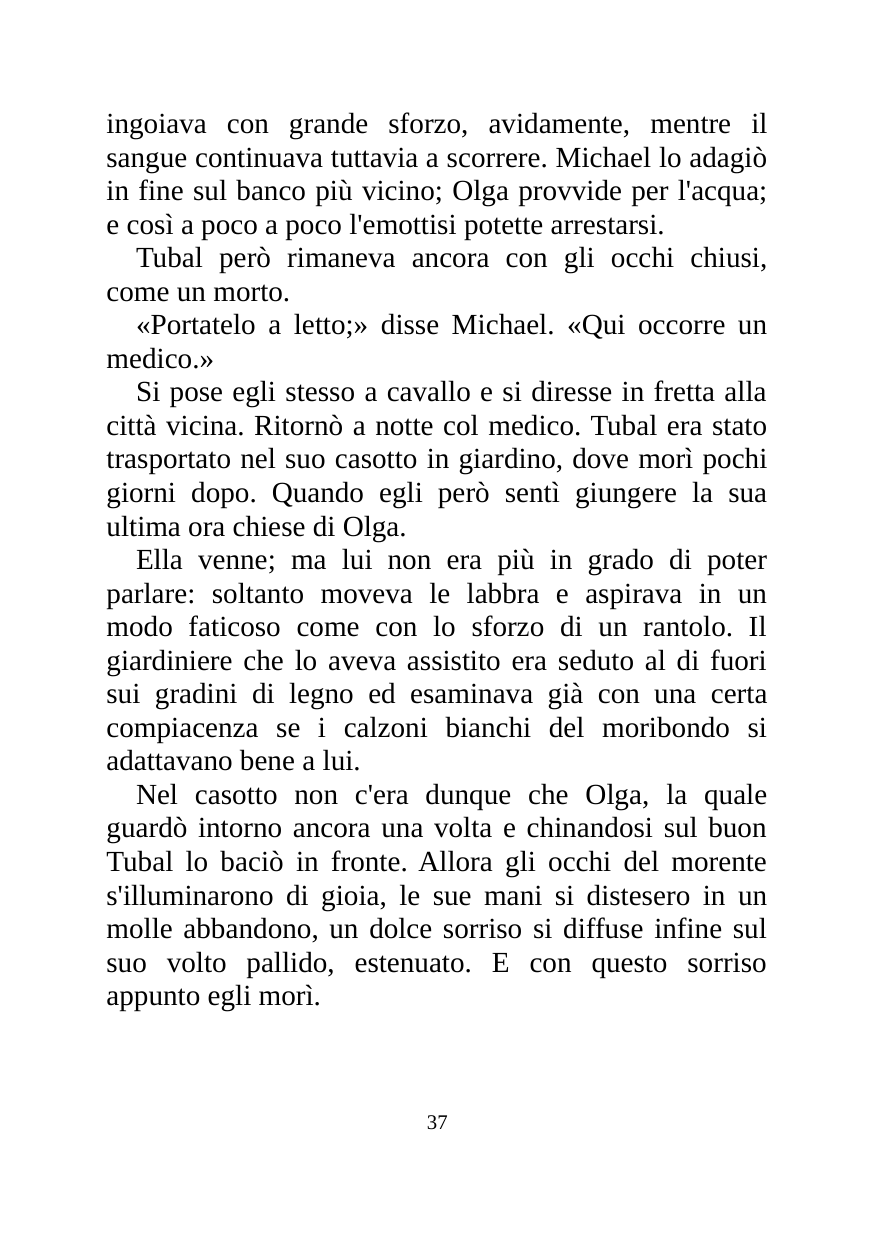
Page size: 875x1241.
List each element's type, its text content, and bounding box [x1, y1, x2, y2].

text Tubal però rimaneva ancora con gli occhi chiusi, come un morto. [106, 240, 768, 307]
text Nel casotto non c'era dunque che Olga, la quale guardò intorno ancora una volta e chinandosi sul buon Tubal lo baciò in fronte. Allora gli occhi del morente s'illuminarono di gioia, le sue mani si distesero in un molle abbandono, un dolce sorriso si diffuse infine sul suo volto pallido, estenuato. E con questo sorriso appunto egli morì. [106, 777, 768, 1012]
text «Portatelo a letto;» disse Michael. «Qui occorre un medico.» [106, 307, 768, 374]
text Ella venne; ma lui non era più in grado di poter parlare: soltanto moveva le labbra e aspirava in un modo faticoso come con lo sforzo di un rantolo. Il giardiniere che lo aveva assistito era seduto al di fuori sui gradini di legno ed esaminava già con una certa compiacenza se i calzoni bianchi del moribondo si adattavano bene a lui. [106, 542, 768, 777]
text Si pose egli stesso a cavallo e si diresse in fretta alla città vicina. Ritornò a notte col medico. Tubal era stato trasportato nel suo casotto in giardino, dove morì pochi giorni dopo. Quando egli però sentì giungere la sua ultima ora chiese di Olga. [106, 374, 768, 542]
text ingoiava con grande sforzo, avidamente, mentre il sangue continuava tuttavia a scorrere. Michael lo adagiò in fine sul banco più vicino; Olga provvide per l'acqua; e così a poco a poco l'emottisi potette arrestarsi. [106, 106, 768, 240]
